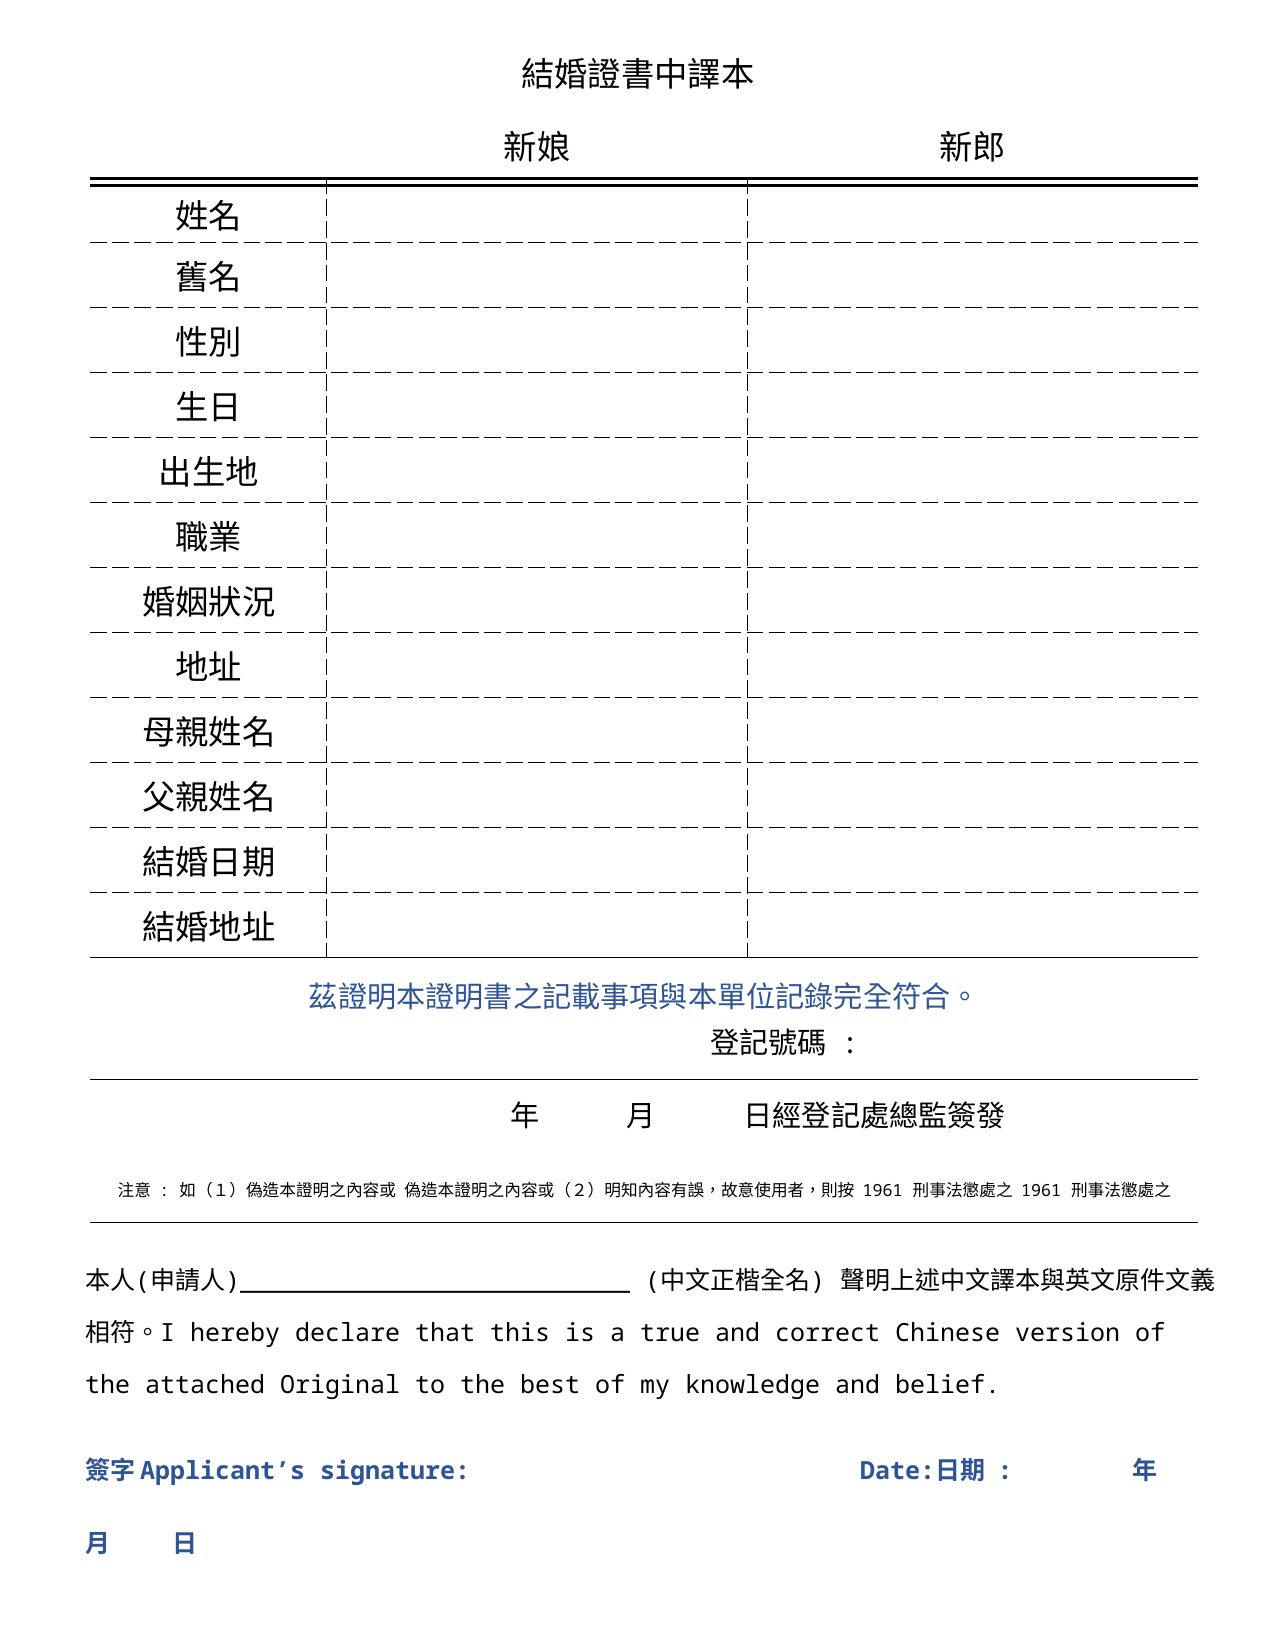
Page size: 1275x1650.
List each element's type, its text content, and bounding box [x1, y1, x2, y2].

table_cell [748, 187, 1198, 242]
table_header 新郎 [748, 112, 1198, 177]
table_cell [748, 502, 1198, 567]
table_cell 結婚地址 [90, 892, 327, 957]
table_cell [327, 697, 747, 762]
table_cell [748, 180, 1198, 184]
table_cell 性別 [90, 307, 327, 372]
table_cell [327, 892, 747, 957]
table_cell 出生地 [90, 437, 327, 502]
table_cell [748, 372, 1198, 437]
text 簽字Applicant’s signature: Date:日期 : 年 月 日 [85, 1421, 1219, 1567]
table_cell 茲證明本證明書之記載事項與本單位記錄完全符合。 登記號碼 : [90, 958, 1198, 1079]
table_header 新娘 [327, 112, 747, 177]
table_header [90, 112, 327, 177]
table_cell [748, 307, 1198, 372]
table_cell [748, 697, 1198, 762]
table_cell [327, 502, 747, 567]
table_cell 結婚日期 [90, 827, 327, 892]
table_cell 生日 [90, 372, 327, 437]
table_cell [748, 567, 1198, 632]
table_cell 地址 [90, 632, 327, 697]
table_cell 婚姻狀況 [90, 567, 327, 632]
table_cell [327, 372, 747, 437]
table_cell [327, 187, 747, 242]
table_cell 母親姓名 [90, 697, 327, 762]
table_cell [748, 892, 1198, 957]
table_cell [327, 827, 747, 892]
table_cell [327, 632, 747, 697]
table_cell [327, 762, 747, 827]
table_cell 年 月 日經登記處總監簽發 注意 : 如（１）偽造本證明之內容或 偽造本證明之內容或（２）明知內容有誤，故意使用者，則按 1961 刑事法懲處之 1961 刑事法懲處之 [90, 1080, 1198, 1222]
table_cell 姓名 [90, 187, 327, 242]
table_cell [327, 437, 747, 502]
table_cell [748, 632, 1198, 697]
table_cell [90, 180, 326, 184]
table_cell [748, 762, 1198, 827]
table_cell 職業 [90, 502, 327, 567]
table_cell [748, 242, 1198, 307]
table_cell [748, 827, 1198, 892]
table_cell 舊名 [90, 242, 327, 307]
table_cell [327, 180, 747, 184]
text 本人(申請人)__________________________ (中文正楷全名) 聲明上述中文譯本與英文原件文義相符。I hereby declare that this is a true and correct Chinese version of the attached Original to the best of my knowledge and belief. [85, 1248, 1219, 1404]
table_cell 父親姓名 [90, 762, 327, 827]
table_cell [327, 242, 747, 307]
table_cell [748, 437, 1198, 502]
table_cell [327, 567, 747, 632]
table_cell [327, 307, 747, 372]
